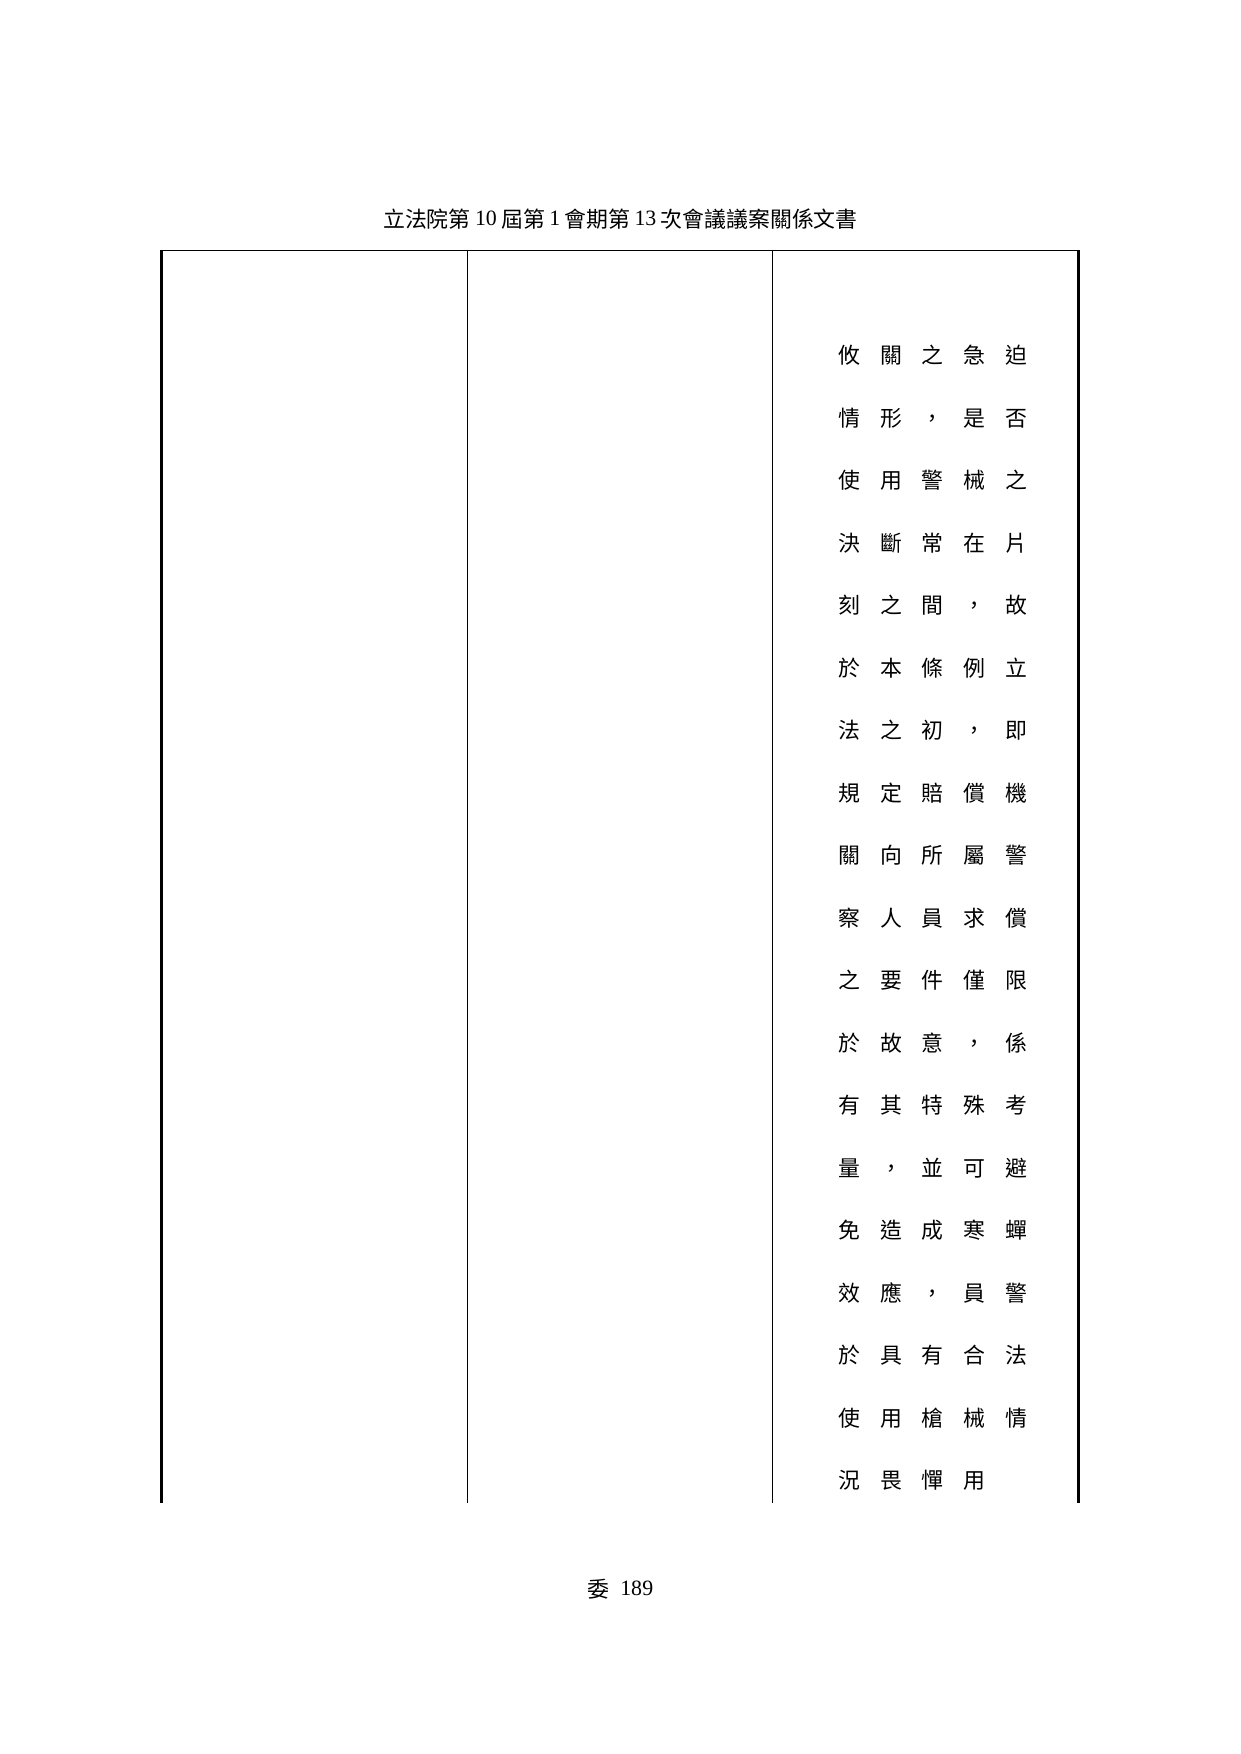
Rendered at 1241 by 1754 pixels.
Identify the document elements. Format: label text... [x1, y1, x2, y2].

table_cell 攸關之急迫情形，是否使用警械之決斷常在片刻之間，故於本條例立法之初，即規定賠償機關向所屬警察人員求償之要件僅限於故意，係有其特殊考量，並可避免造成寒蟬效應，員警於具有合法使用槍械情況畏憚用 [773, 251, 1077, 1503]
table_cell [163, 251, 467, 1503]
table_cell [468, 251, 772, 1503]
